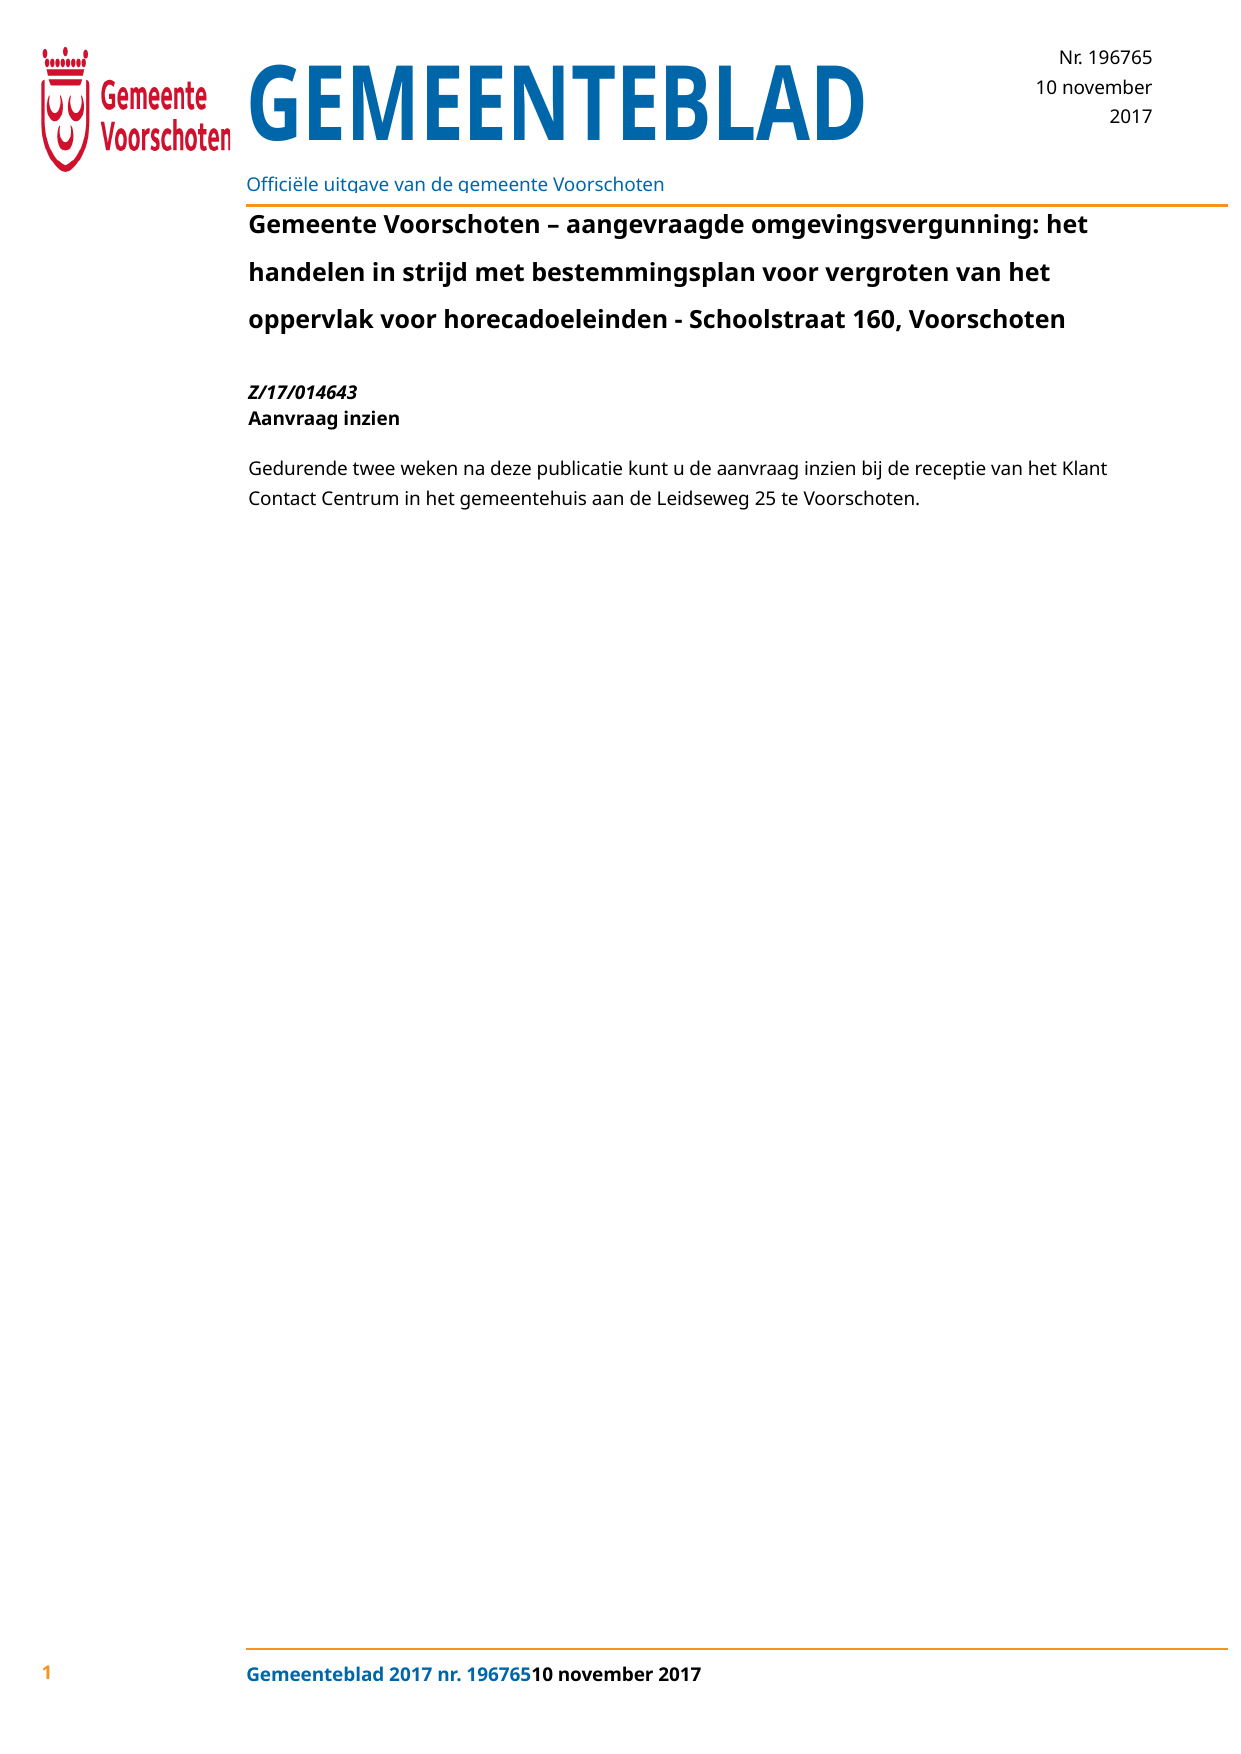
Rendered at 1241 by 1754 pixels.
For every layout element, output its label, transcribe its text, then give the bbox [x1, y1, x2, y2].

text Gemeente Voorschoten – aangevraagde omgevingsvergunning: het handelen in strijd met bestemmingsplan voor vergroten van het oppervlak voor horecadoeleinden - Schoolstraat 160, Voorschoten [248, 207, 1152, 336]
picture [41, 47, 231, 172]
text Aanvraag inzien [248, 405, 1152, 431]
text Gedurende twee weken na deze publicatie kunt u de aanvraag inzien bij de receptie van het Klant Contact Centrum in het gemeentehuis aan de Leidseweg 25 te Voorschoten. [248, 455, 1152, 511]
text Z/17/014643 [248, 379, 1152, 405]
